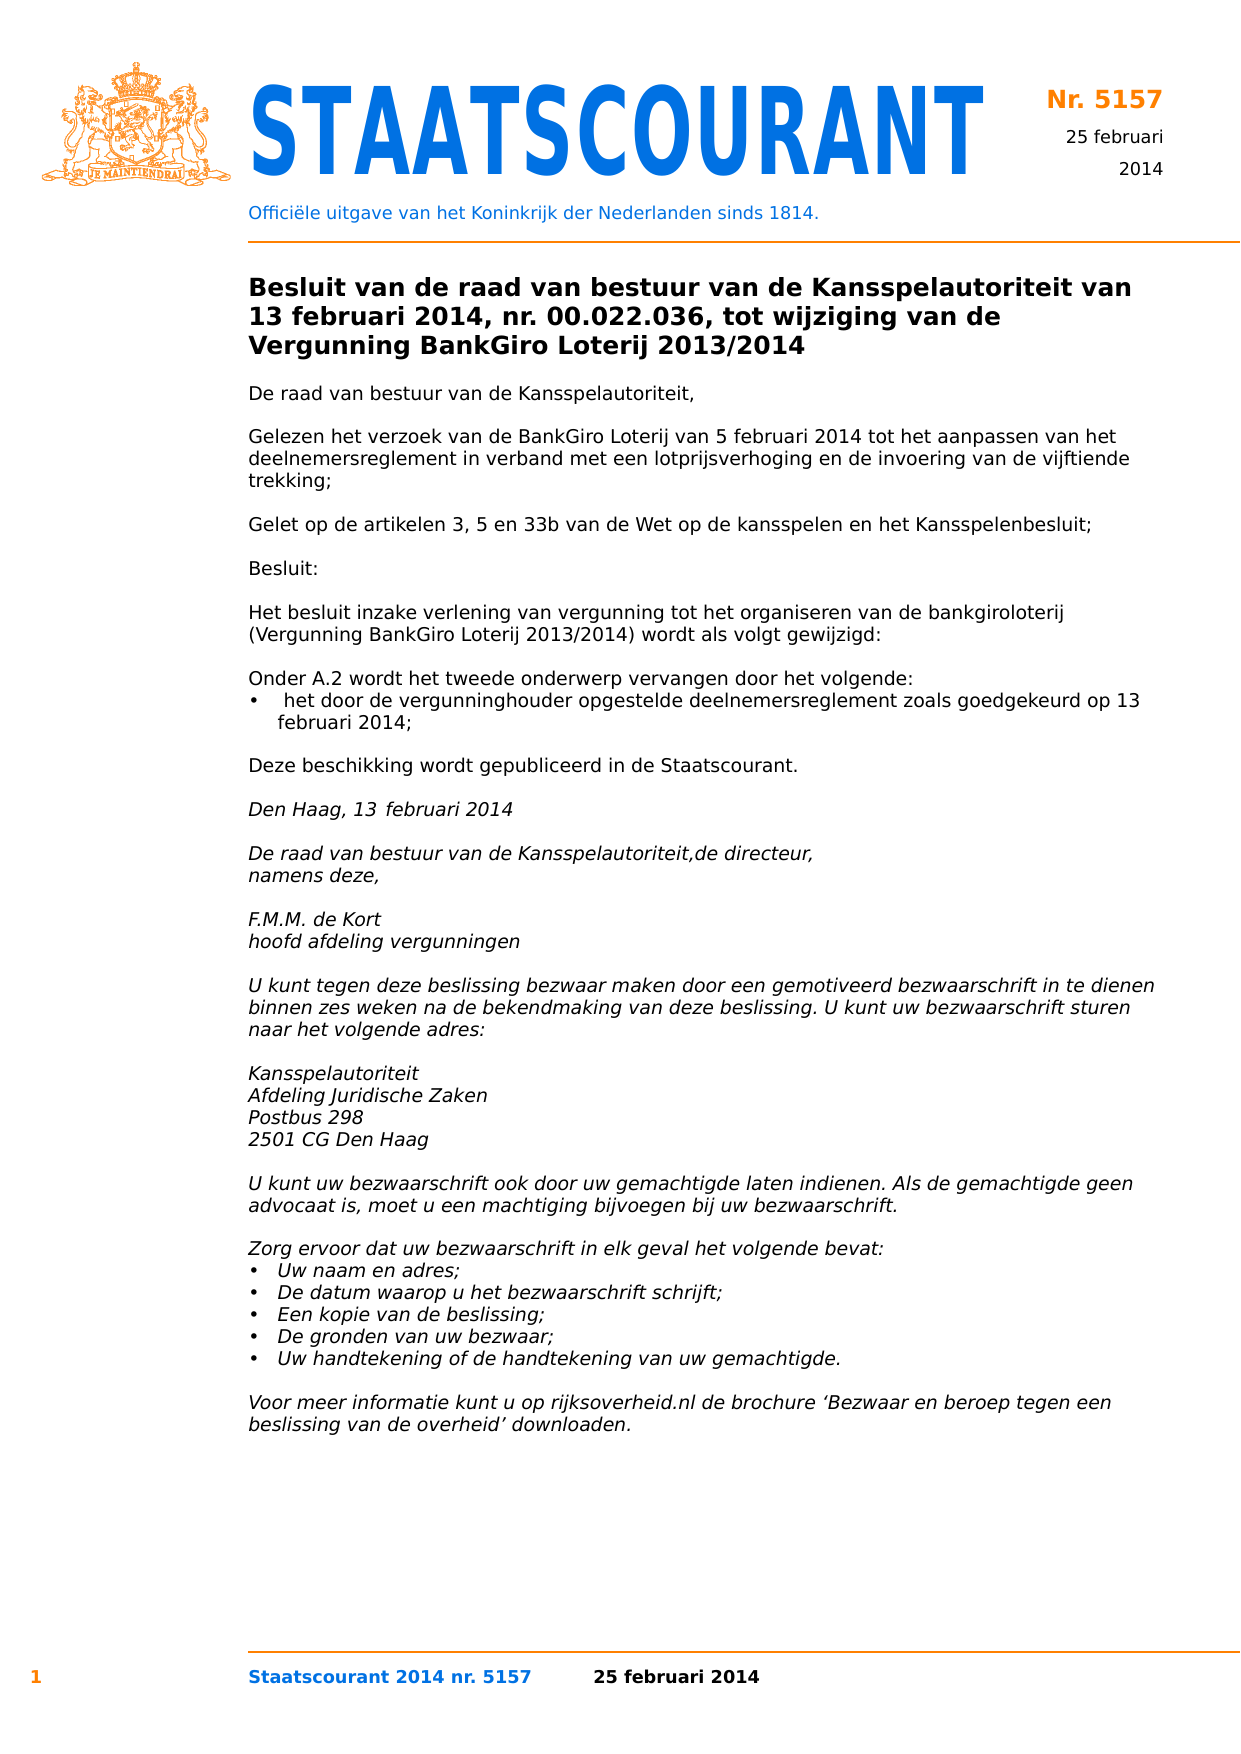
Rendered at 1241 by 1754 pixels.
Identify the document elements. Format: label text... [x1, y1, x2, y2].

picture [41, 62, 231, 186]
text • Uw handtekening of de handtekening van uw gemachtigde. [248, 1348, 1163, 1370]
table_cell 2014 [998, 153, 1240, 203]
text Besluit: [248, 558, 1163, 580]
text Onder A.2 wordt het tweede onderwerp vervangen door het volgende: [248, 668, 1163, 689]
text Het besluit inzake verlening van vergunning tot het organiseren van de bankgiroloterij (Vergunning BankGiro Loterij 2013/2014) wordt als volgt gewijzigd: [248, 602, 1163, 646]
table_header Nr. 5157 [998, 62, 1240, 121]
table_cell Officiële uitgave van het Koninkrijk der Nederlanden sinds 1814. [248, 203, 1240, 241]
text Den Haag, 13 februari 2014 [248, 799, 1163, 821]
text • Uw naam en adres; [248, 1260, 1163, 1282]
text De raad van bestuur van de Kansspelautoriteit,de directeur, namens deze, F.M.M. de Kort hoofd afdeling vergunningen [248, 843, 1163, 953]
table_header STAATSCOURANT [248, 62, 998, 203]
text Afdeling Juridische Zaken [248, 1085, 1163, 1107]
text De raad van bestuur van de Kansspelautoriteit, [248, 382, 1163, 404]
text Voor meer informatie kunt u op rijksoverheid.nl de brochure ‘Bezwaar en beroep tegen een beslissing van de overheid’ downloaden. [248, 1392, 1163, 1436]
text Deze beschikking wordt gepubliceerd in de Staatscourant. [248, 755, 1163, 777]
text Zorg ervoor dat uw bezwaarschrift in elk geval het volgende bevat: [248, 1238, 1163, 1260]
text U kunt uw bezwaarschrift ook door uw gemachtigde laten indienen. Als de gemachtigde geen advocaat is, moet u een machtiging bijvoegen bij uw bezwaarschrift. [248, 1172, 1163, 1216]
text Postbus 298 [248, 1107, 1163, 1129]
text Kansspelautoriteit [248, 1063, 1163, 1085]
text U kunt tegen deze beslissing bezwaar maken door een gemotiveerd bezwaarschrift in te dienen binnen zes weken na de bekendmaking van deze beslissing. U kunt uw bezwaarschrift sturen naar het volgende adres: [248, 975, 1163, 1041]
text Gelet op de artikelen 3, 5 en 33b van de Wet op de kansspelen en het Kansspelenbesluit; [248, 514, 1163, 536]
text • De datum waarop u het bezwaarschrift schrijft; [248, 1282, 1163, 1304]
subtitle Besluit van de raad van bestuur van de Kansspelautoriteit van 13 februari 2014, nr. 00.022.036, tot wijziging van de Vergunning BankGiro Loterij 2013/2014 [248, 273, 1163, 361]
text 2501 CG Den Haag [248, 1129, 1163, 1151]
text Gelezen het verzoek van de BankGiro Loterij van 5 februari 2014 tot het aanpassen van het deelnemersreglement in verband met een lotprijsverhoging en de invoering van de vijftiende trekking; [248, 426, 1163, 492]
table_cell 25 februari [998, 121, 1240, 153]
text • Een kopie van de beslissing; [248, 1304, 1163, 1326]
text • het door de vergunninghouder opgestelde deelnemersreglement zoals goedgekeurd op 13 februari 2014; [248, 689, 1163, 733]
table_header [25, 62, 248, 241]
text • De gronden van uw bezwaar; [248, 1326, 1163, 1348]
